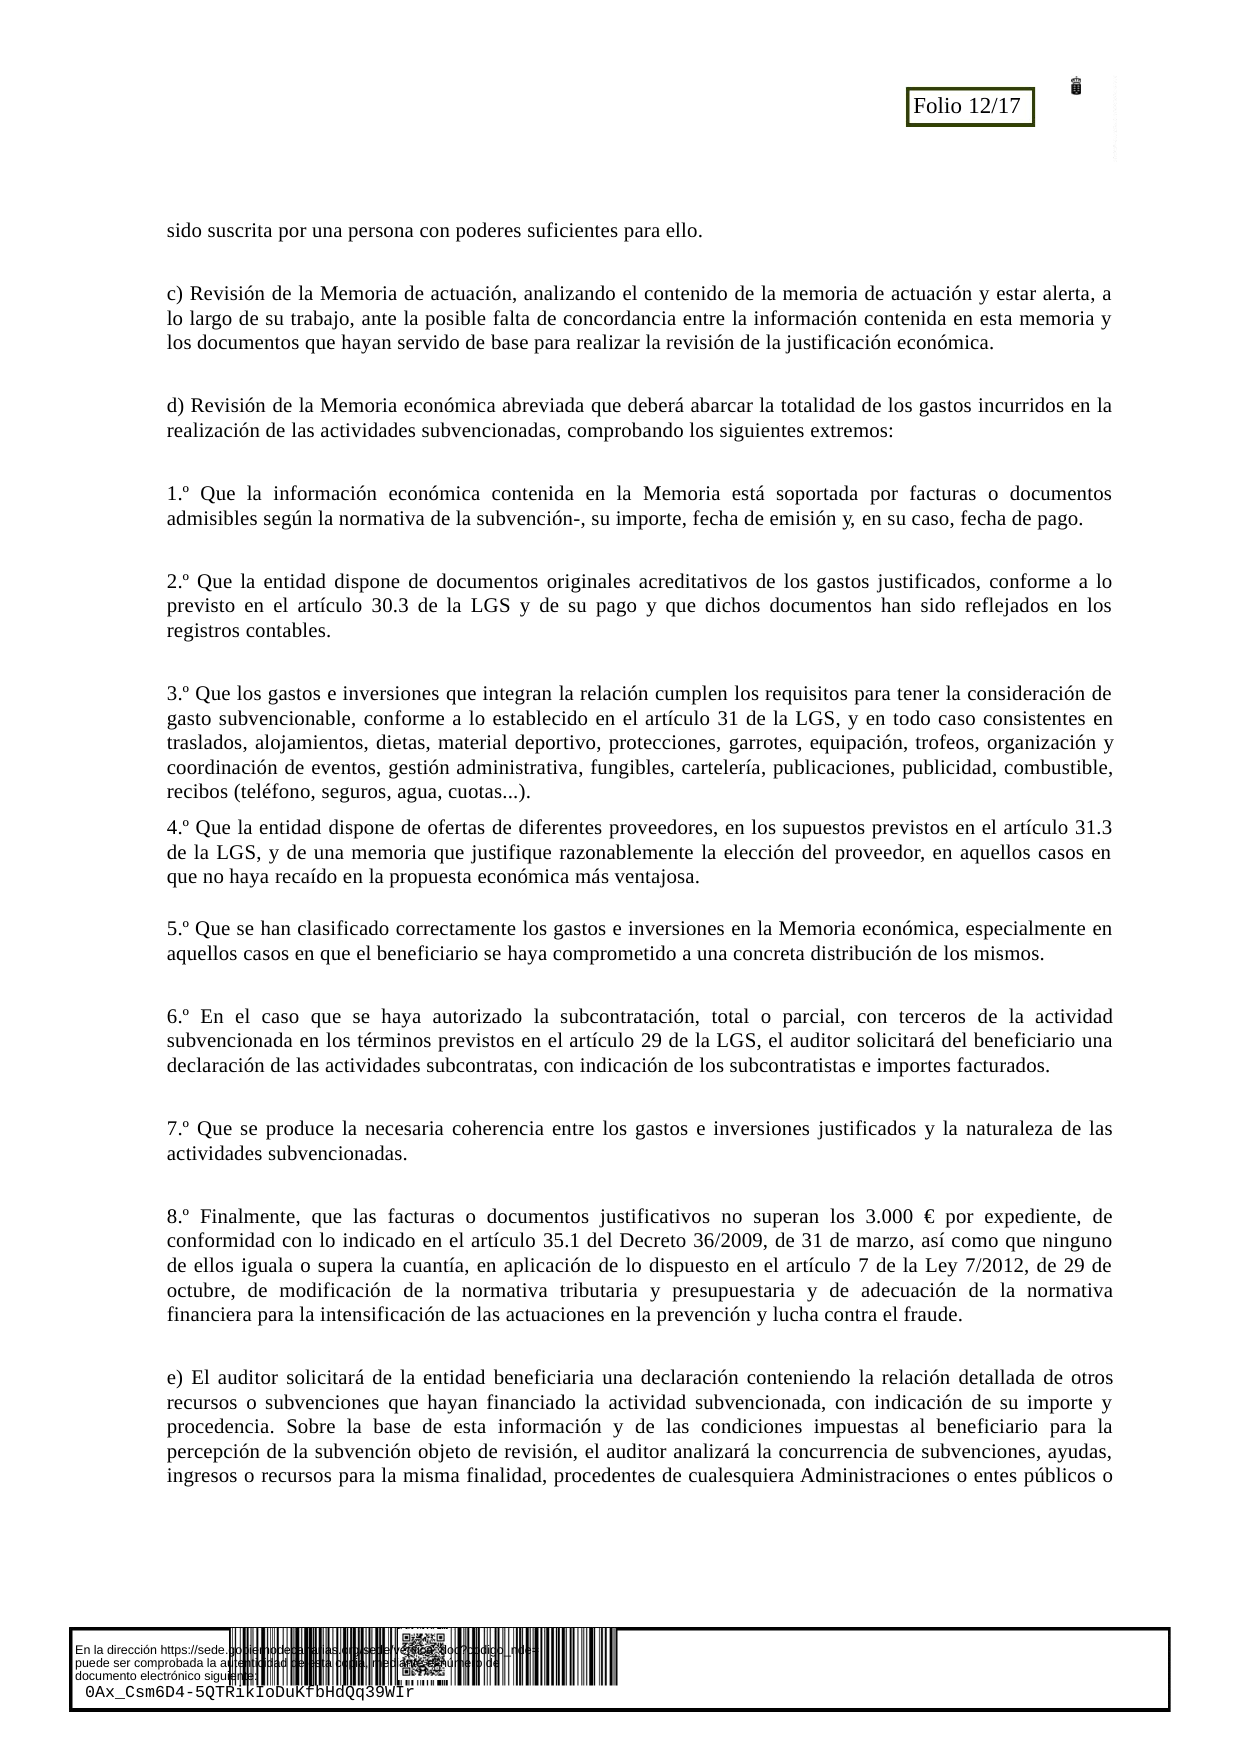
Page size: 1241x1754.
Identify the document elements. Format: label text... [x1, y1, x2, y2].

text percepción de la subvención objeto de revisión, el auditor analizará la concurrencia de subvenciones, ayudas, [167, 1439, 1137, 1463]
text .º Que los gastos e inversiones que integran la relación cumplen los requisitos para tener la consideración de [177, 682, 1136, 705]
text d) Revisión de la Memoria económica abreviada que deberá abarcar la totalidad de los gastos incurridos en la [167, 394, 1137, 418]
text que no haya recaído en la propuesta económica más ventajosa. [167, 865, 1137, 889]
text sido suscrita por una persona con poderes suficientes para ello. [167, 218, 728, 242]
text de la LGS, y de una memoria que justifique razonablemente la elección del proveedor, en aquellos casos en [167, 840, 1137, 864]
text actividades subvencionadas. [167, 1141, 433, 1165]
text lo largo de su trabajo, ante la posible falta de concordancia entre la información contenida en esta memoria y [167, 306, 1137, 330]
text subvencionada en los términos previstos en el artículo 29 de la LGS, el auditor solicitará del beneficiario una [167, 1029, 1137, 1052]
text .º Que la información económica contenida en la Memoria está soportada por facturas o documentos [177, 482, 1138, 505]
text .º Finalmente, que las facturas o documentos justificativos no superan los 3.000 € por expediente, de [177, 1204, 1137, 1228]
text .º Que se han clasificado correctamente los gastos e inversiones en la Memoria económica, especialmente en [177, 917, 1137, 940]
text previsto en el artículo 30.3 de la LGS y de su pago y que dichos documentos han sido reflejados en los [167, 594, 1136, 618]
text 3 [167, 682, 177, 705]
text 5 [167, 917, 177, 940]
text recursos o subvenciones que hayan financiado la actividad subvencionada, con indicación de su importe y [167, 1390, 1137, 1414]
text gasto subvencionable, conforme a lo establecido en el artículo 31 de la LGS, y en todo caso consistentes en [167, 706, 1137, 730]
text 7 [167, 1117, 177, 1140]
text 4 [167, 816, 177, 839]
text 0Ax_Csm6D4-5QTRikIoDuKfbHdQq39WIr [85, 1683, 440, 1702]
text realización de las actividades subvencionadas, comprobando los siguientes extremos: [167, 418, 1137, 442]
text documento electrónico siguiente: [75, 1670, 564, 1682]
text aquellos casos en que el beneficiario se haya comprometido a una concreta distribución de los mismos. [167, 941, 1070, 965]
text declaración de las actividades subcontratas, con indicación de los subcontratistas e importes facturados. [167, 1053, 1137, 1077]
text admisibles según la normativa de la subvención-, su importe, fecha de emisión y, en su caso, fecha de pago. [167, 506, 1109, 530]
text 1 [167, 482, 177, 505]
text registros contables. [167, 618, 1136, 642]
text .º En el caso que se haya autorizado la subcontratación, total o parcial, con terceros de la actividad [177, 1004, 1138, 1028]
text 2 [167, 569, 177, 593]
text coordinación de eventos, gestión administrativa, fungibles, cartelería, publicaciones, publicidad, combustible, [167, 755, 1137, 779]
text de ellos iguala o supera la cuantía, en aplicación de lo dispuesto en el artículo 7 de la Ley 7/2012, de 29 de [167, 1253, 1138, 1277]
text .º Que se produce la necesaria coherencia entre los gastos e inversiones justificados y la naturaleza de las [177, 1117, 1137, 1140]
text 6 [167, 1004, 177, 1028]
text Folio 12/17 [913, 93, 1046, 119]
text e) El auditor solicitará de la entidad beneficiaria una declaración conteniendo la relación detallada de otros [167, 1366, 1137, 1389]
text .º Que la entidad dispone de documentos originales acreditativos de los gastos justificados, conforme a lo [177, 569, 1137, 593]
text En la dirección https://sede.gobiernodecanarias.org/sede/verifica_doc?codigo_nde= [75, 1643, 564, 1657]
text c) Revisión de la Memoria de actuación, analizando el contenido de la memoria de actuación y estar alerta, a [167, 282, 1137, 305]
text los documentos que hayan servido de base para realizar la revisión de la justificación económica. [167, 331, 1137, 354]
text 8 [167, 1204, 177, 1228]
text puede ser comprobada la autenticidad de esta copia, mediante el número de [75, 1657, 564, 1670]
text traslados, alojamientos, dietas, material deportivo, protecciones, garrotes, equipación, trofeos, organización y [167, 731, 1137, 754]
text financiera para la intensificación de las actuaciones en la prevención y lucha contra el fraude. [167, 1303, 1138, 1326]
text procedencia. Sobre la base de esta información y de las condiciones impuestas al beneficiario para la [167, 1415, 1137, 1438]
text .º Que la entidad dispone de ofertas de diferentes proveedores, en los supuestos previstos en el artículo 31.3 [177, 816, 1136, 839]
text recibos (teléfono, seguros, agua, cuotas...). [167, 780, 1137, 804]
text octubre, de modificación de la normativa tributaria y presupuestaria y de adecuación de la normativa [167, 1278, 1138, 1302]
text conformidad con lo indicado en el artículo 35.1 del Decreto 36/2009, de 31 de marzo, así como que ninguno [167, 1229, 1138, 1253]
text ingresos o recursos para la misma finalidad, procedentes de cualesquiera Administraciones o entes públicos o [167, 1464, 1137, 1488]
